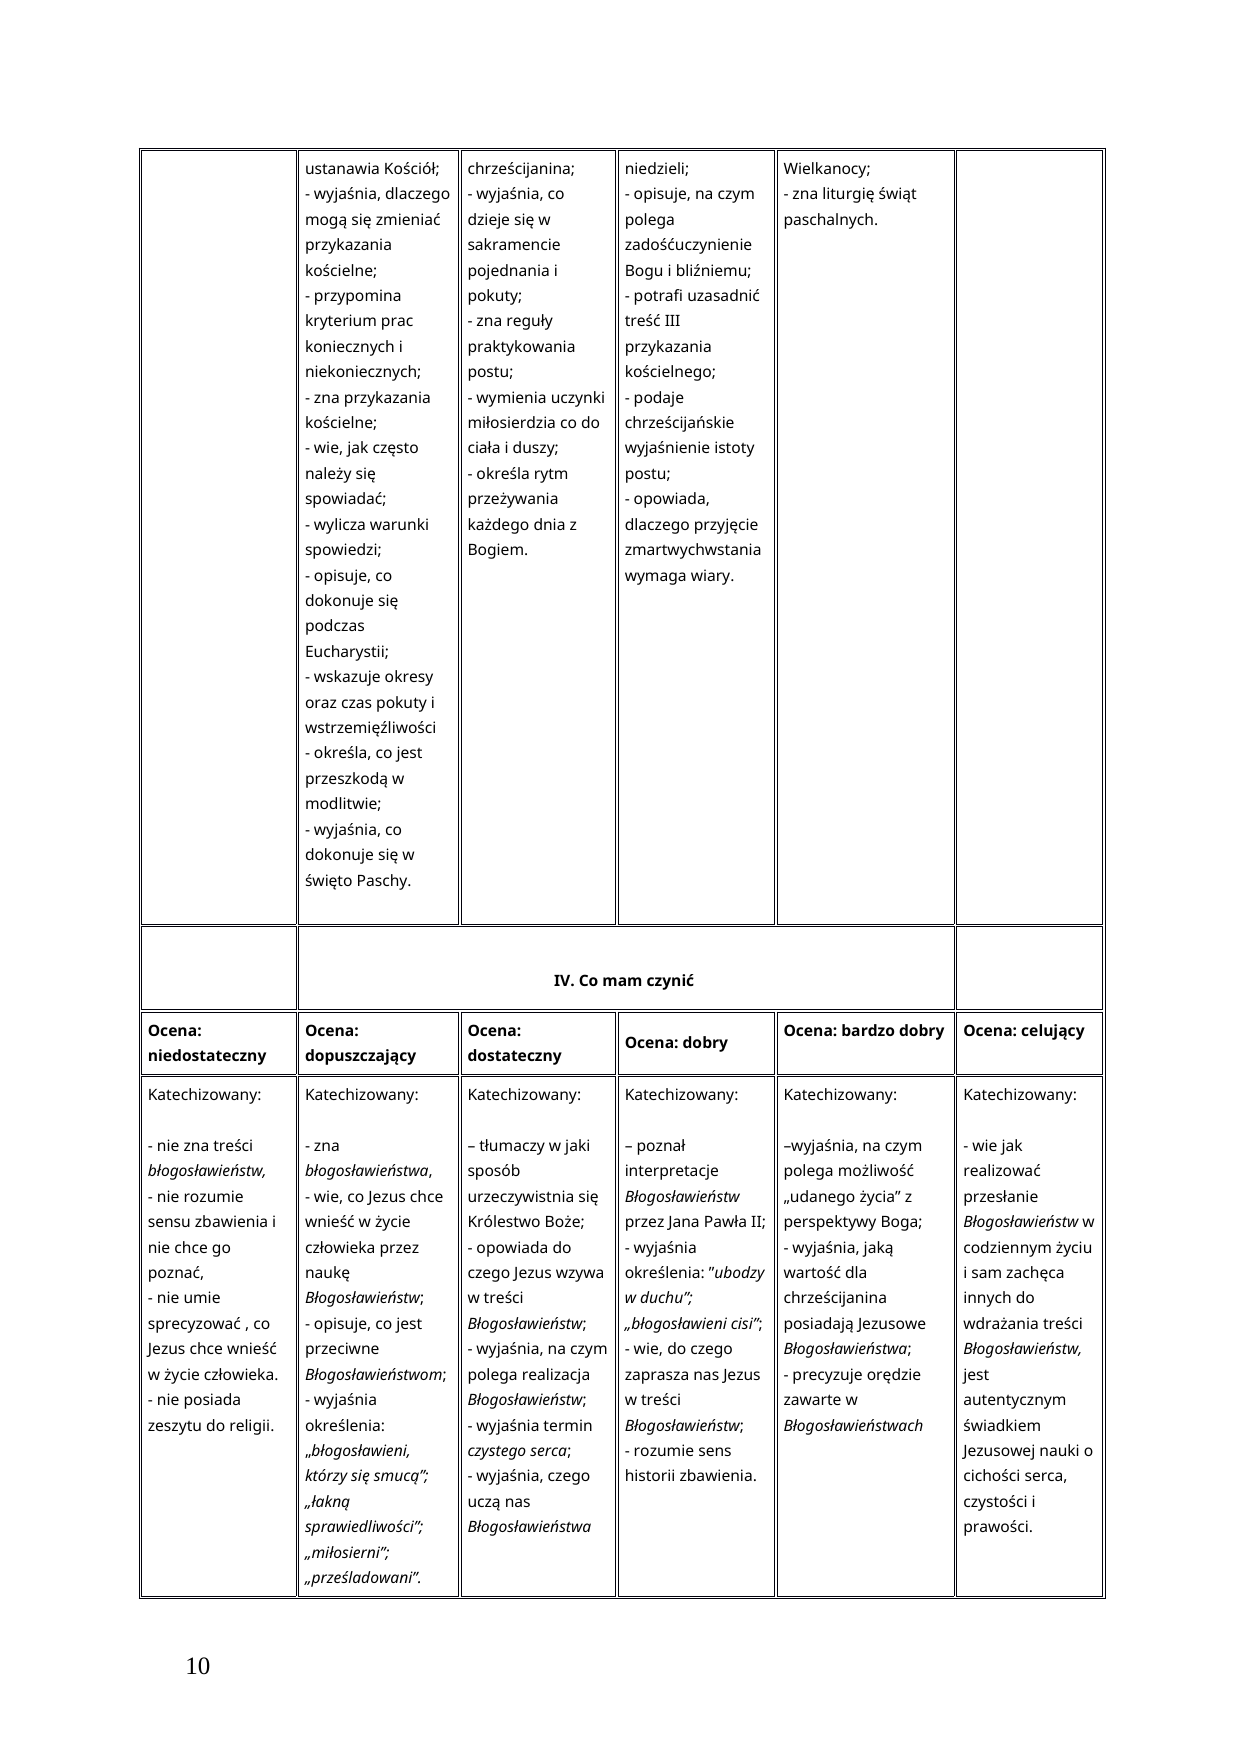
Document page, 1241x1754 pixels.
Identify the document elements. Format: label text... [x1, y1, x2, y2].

table_cell Katechizowany: – poznał interpretacje Błogosławieństw przez Jana Pawła II; - wyjaśnia określenia: ”ubodzy w duchu”; „błogosławieni cisi”; - wie, do czego zaprasza nas Jezus w treści Błogosławieństw; - rozumie sens historii zbawienia. [619, 1077, 774, 1596]
table_cell IV. Co mam czynić [299, 927, 954, 1009]
table_cell [142, 151, 296, 924]
table_cell [957, 927, 1102, 1009]
table_cell [957, 151, 1102, 924]
table_cell Wielkanocy; - zna liturgię świąt paschalnych. [778, 151, 954, 924]
table_cell Katechizowany: –wyjaśnia, na czym polega możliwość „udanego życia” z perspektywy Boga; - wyjaśnia, jaką wartość dla chrześcijanina posiadają Jezusowe Błogosławieństwa; - precyzuje orędzie zawarte w Błogosławieństwach [778, 1077, 954, 1596]
table_cell niedzieli; - opisuje, na czym polega zadośćuczynienie Bogu i bliźniemu; - potrafi uzasadnić treść III przykazania kościelnego; - podaje chrześcijańskie wyjaśnienie istoty postu; - opowiada, dlaczego przyjęcie zmartwychwstania wymaga wiary. [619, 151, 774, 924]
table_cell [142, 927, 296, 1009]
table_cell Ocena: dopuszczający [299, 1013, 458, 1074]
table_cell Katechizowany: - wie jak realizować przesłanie Błogosławieństw w codziennym życiu i sam zachęca innych do wdrażania treści Błogosławieństw, jest autentycznym świadkiem Jezusowej nauki o cichości serca, czystości i prawości. [957, 1077, 1102, 1596]
table_cell Katechizowany: - zna błogosławieństwa, - wie, co Jezus chce wnieść w życie człowieka przez naukę Błogosławieństw; - opisuje, co jest przeciwne Błogosławieństwom; - wyjaśnia określenia: „błogosławieni, którzy się smucą”; „łakną sprawiedliwości”; „miłosierni”; „prześladowani”. [299, 1077, 458, 1596]
table_cell Ocena: bardzo dobry [778, 1013, 954, 1074]
table_cell Ocena: dostateczny [462, 1013, 615, 1074]
table_cell Ocena: dobry [619, 1013, 774, 1074]
table_cell ustanawia Kościół; - wyjaśnia, dlaczego mogą się zmieniać przykazania kościelne; - przypomina kryterium prac koniecznych i niekoniecznych; - zna przykazania kościelne; - wie, jak często należy się spowiadać; - wylicza warunki spowiedzi; - opisuje, co dokonuje się podczas Eucharystii; - wskazuje okresy oraz czas pokuty i wstrzemięźliwości - określa, co jest przeszkodą w modlitwie; - wyjaśnia, co dokonuje się w święto Paschy. [299, 151, 458, 924]
table_cell Katechizowany: – tłumaczy w jaki sposób urzeczywistnia się Królestwo Boże; - opowiada do czego Jezus wzywa w treści Błogosławieństw; - wyjaśnia, na czym polega realizacja Błogosławieństw; - wyjaśnia termin czystego serca; - wyjaśnia, czego uczą nas Błogosławieństwa [462, 1077, 615, 1596]
table_cell Ocena: celujący [957, 1013, 1102, 1074]
table_cell Ocena: niedostateczny [142, 1013, 296, 1074]
table_cell chrześcijanina; - wyjaśnia, co dzieje się w sakramencie pojednania i pokuty; - zna reguły praktykowania postu; - wymienia uczynki miłosierdzia co do ciała i duszy; - określa rytm przeżywania każdego dnia z Bogiem. [462, 151, 615, 924]
table_cell Katechizowany: - nie zna treści błogosławieństw, - nie rozumie sensu zbawienia i nie chce go poznać, - nie umie sprecyzować , co Jezus chce wnieść w życie człowieka. - nie posiada zeszytu do religii. [142, 1077, 296, 1596]
